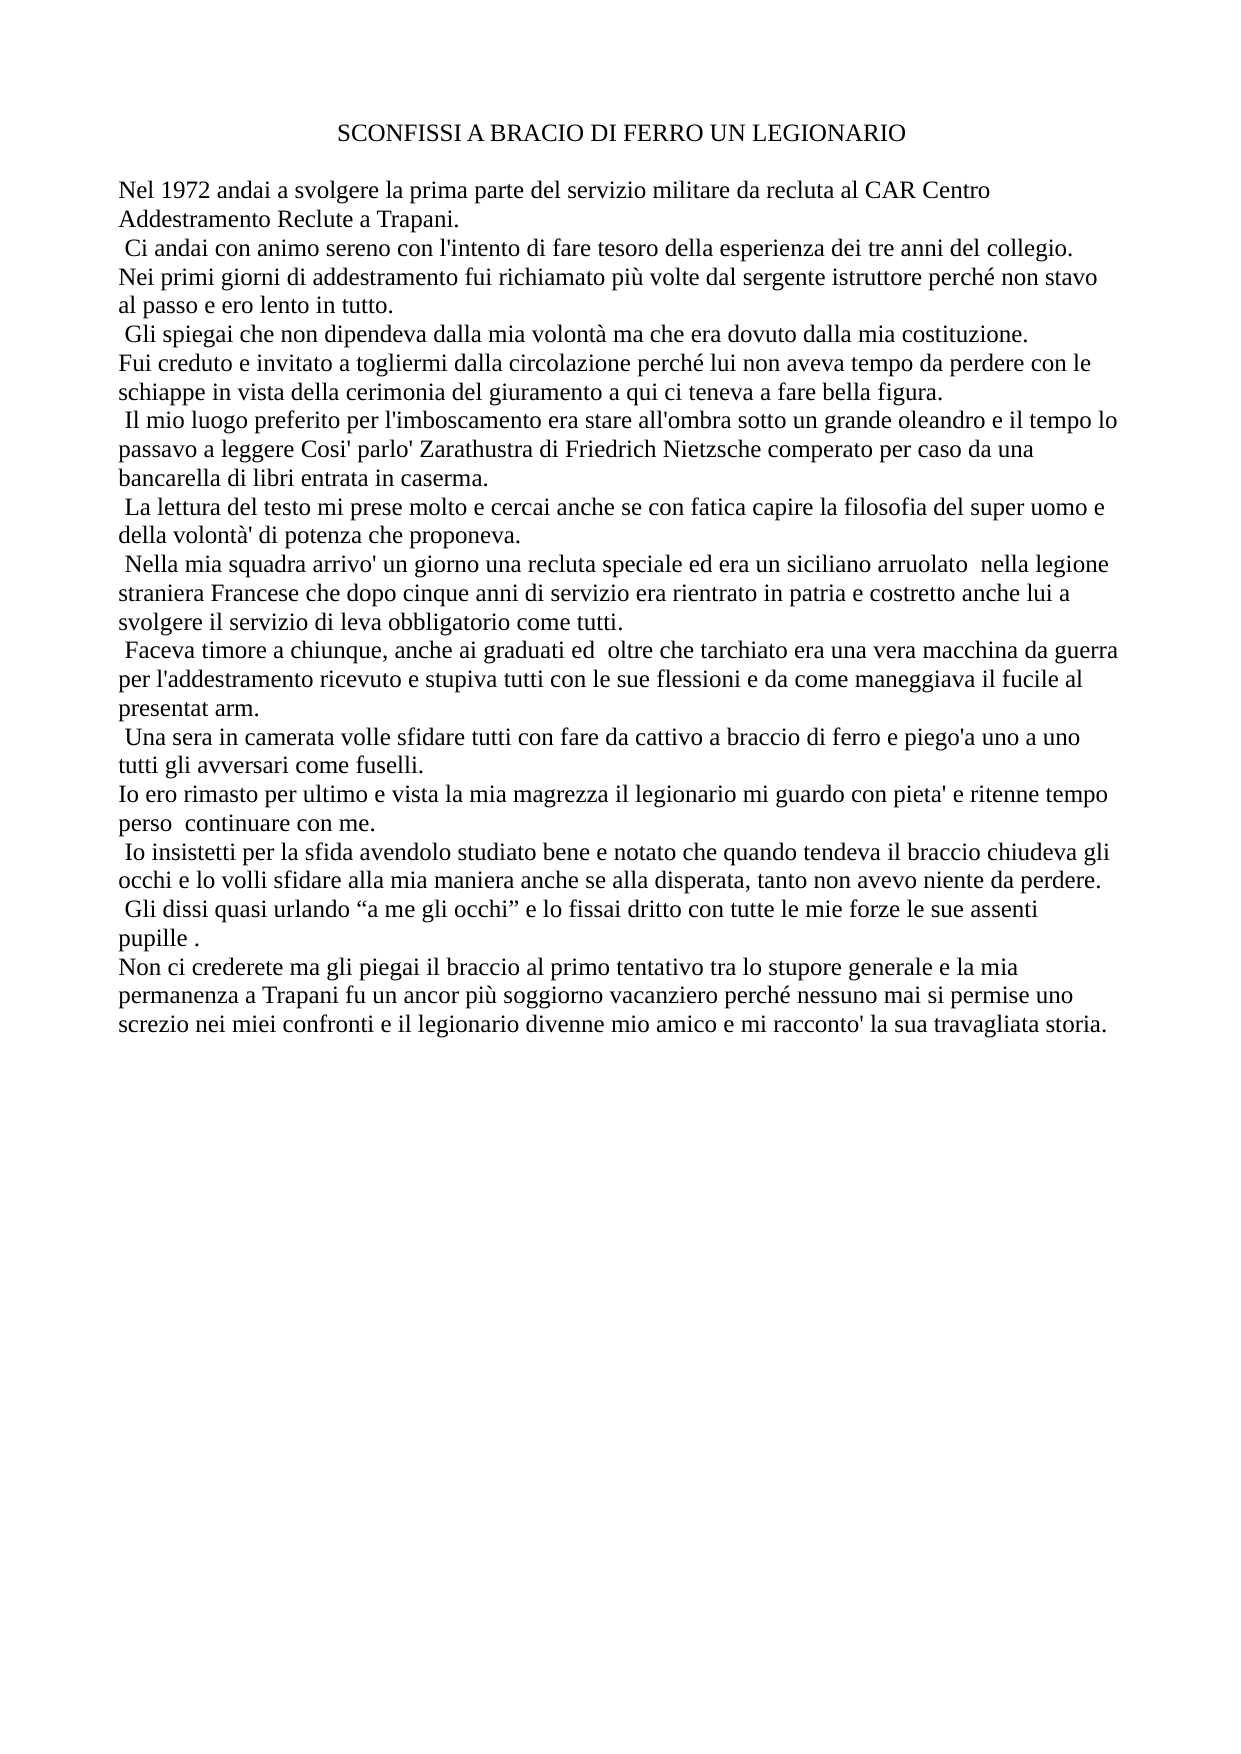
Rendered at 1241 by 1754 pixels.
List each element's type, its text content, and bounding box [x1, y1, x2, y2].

text Il mio luogo preferito per l'imboscamento era stare all'ombra sotto un grande oleandro e il tempo lo passavo a leggere Cosi' parlo' Zarathustra di Friedrich Nietzsche comperato per caso da una bancarella di libri entrata in caserma. [118, 406, 1122, 492]
text SCONFISSI A BRACIO DI FERRO UN LEGIONARIO [118, 118, 1122, 147]
text Gli spiegai che non dipendeva dalla mia volontà ma che era dovuto dalla mia costituzione. [118, 319, 1122, 348]
text La lettura del testo mi prese molto e cercai anche se con fatica capire la filosofia del super uomo e della volontà' di potenza che proponeva. [118, 492, 1122, 549]
text Una sera in camerata volle sfidare tutti con fare da cattivo a braccio di ferro e piego'a uno a uno tutti gli avversari come fuselli. [118, 722, 1122, 779]
text Ci andai con animo sereno con l'intento di fare tesoro della esperienza dei tre anni del collegio. [118, 233, 1122, 262]
text Nella mia squadra arrivo' un giorno una recluta speciale ed era un siciliano arruolato nella legione straniera Francese che dopo cinque anni di servizio era rientrato in patria e costretto anche lui a svolgere il servizio di leva obbligatorio come tutti. [118, 549, 1122, 636]
text Gli dissi quasi urlando “a me gli occhi” e lo fissai dritto con tutte le mie forze le sue assenti pupille . [118, 894, 1122, 952]
text Faceva timore a chiunque, anche ai graduati ed oltre che tarchiato era una vera macchina da guerra per l'addestramento ricevuto e stupiva tutti con le sue flessioni e da come maneggiava il fucile al presentat arm. [118, 636, 1122, 722]
text Io insistetti per la sfida avendolo studiato bene e notato che quando tendeva il braccio chiudeva gli occhi e lo volli sfidare alla mia maniera anche se alla disperata, tanto non avevo niente da perdere. [118, 837, 1122, 894]
text Non ci crederete ma gli piegai il braccio al primo tentativo tra lo stupore generale e la mia permanenza a Trapani fu un ancor più soggiorno vacanziero perché nessuno mai si permise uno screzio nei miei confronti e il legionario divenne mio amico e mi racconto' la sua travagliata storia. [118, 952, 1122, 1038]
text Nel 1972 andai a svolgere la prima parte del servizio militare da recluta al CAR Centro Addestramento Reclute a Trapani. [118, 176, 1122, 233]
text Nei primi giorni di addestramento fui richiamato più volte dal sergente istruttore perché non stavo al passo e ero lento in tutto. [118, 262, 1122, 319]
text Io ero rimasto per ultimo e vista la mia magrezza il legionario mi guardo con pieta' e ritenne tempo perso continuare con me. [118, 779, 1122, 837]
text Fui creduto e invitato a togliermi dalla circolazione perché lui non aveva tempo da perdere con le schiappe in vista della cerimonia del giuramento a qui ci teneva a fare bella figura. [118, 348, 1122, 406]
